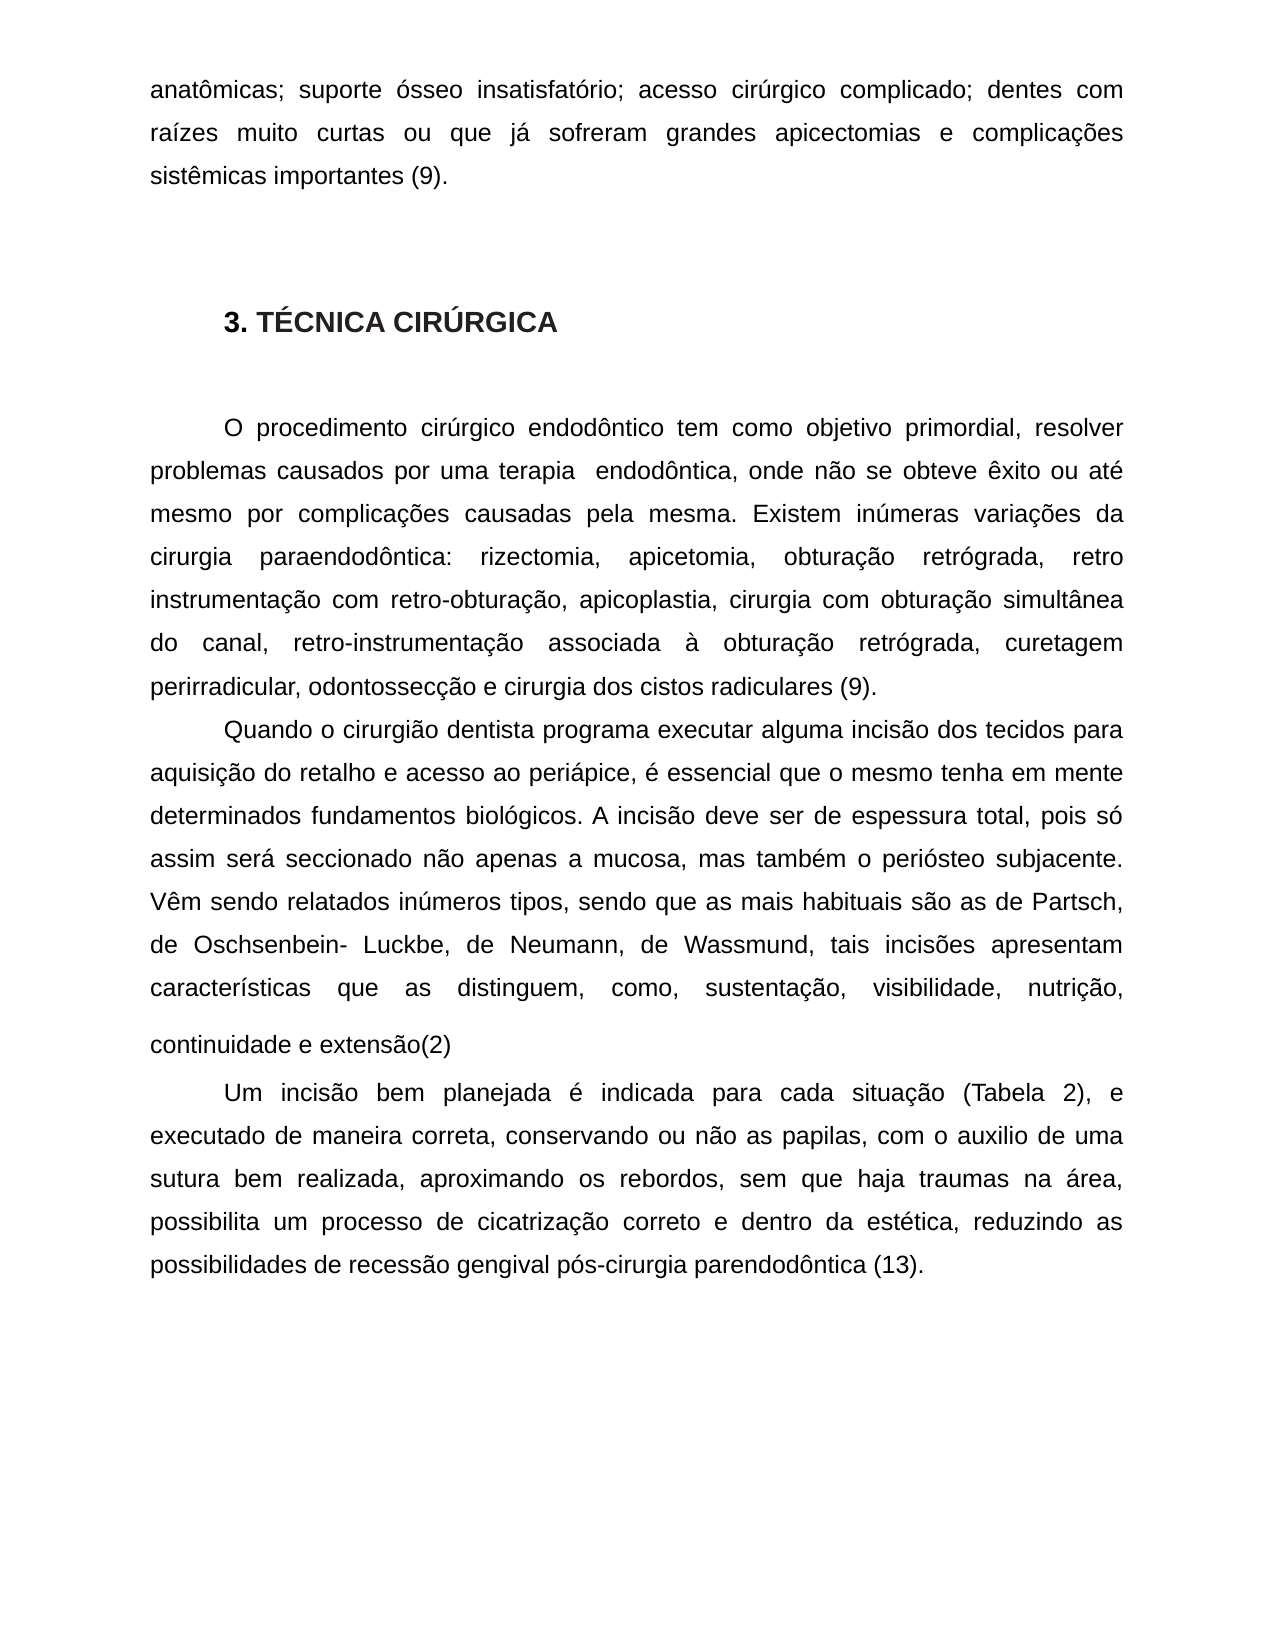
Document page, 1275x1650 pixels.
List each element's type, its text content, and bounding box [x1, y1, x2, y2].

text Um incisão bem planejada é indicada para cada situação (Tabela 2), e executado de maneira correta, conservando ou não as papilas, com o auxilio de uma sutura bem realizada, aproximando os rebordos, sem que haja traumas na área, possibilita um processo de cicatrização correto e dentro da estética, reduzindo as possibilidades de recessão gengival pós-cirurgia parendodôntica (13). [150, 1078, 1125, 1279]
text O procedimento cirúrgico endodôntico tem como objetivo primordial, resolver problemas causados por uma terapia endodôntica, onde não se obteve êxito ou até mesmo por complicações causadas pela mesma. Existem inúmeras variações da cirurgia paraendodôntica: rizectomia, apicetomia, obturação retrógrada, retro instrumentação com retro-obturação, apicoplastia, cirurgia com obturação simultânea do canal, retro-instrumentação associada à obturação retrógrada, curetagem perirradicular, odontossecção e cirurgia dos cistos radiculares (9). [150, 413, 1125, 700]
text 3. TÉCNICA CIRÚRGICA [150, 305, 1125, 338]
text Quando o cirurgião dentista programa executar alguma incisão dos tecidos para aquisição do retalho e acesso ao periápice, é essencial que o mesmo tenha em mente determinados fundamentos biológicos. A incisão deve ser de espessura total, pois só assim será seccionado não apenas a mucosa, mas também o periósteo subjacente. Vêm sendo relatados inúmeros tipos, sendo que as mais habituais são as de Partsch, de Oschsenbein- Luckbe, de Neumann, de Wassmund, tais incisões apresentam características que as distinguem, como, sustentação, visibilidade, nutrição, continuidade e extensão(2) [150, 715, 1125, 1059]
text anatômicas; suporte ósseo insatisfatório; acesso cirúrgico complicado; dentes com raízes muito curtas ou que já sofreram grandes apicectomias e complicações sistêmicas importantes (9). [150, 75, 1125, 190]
